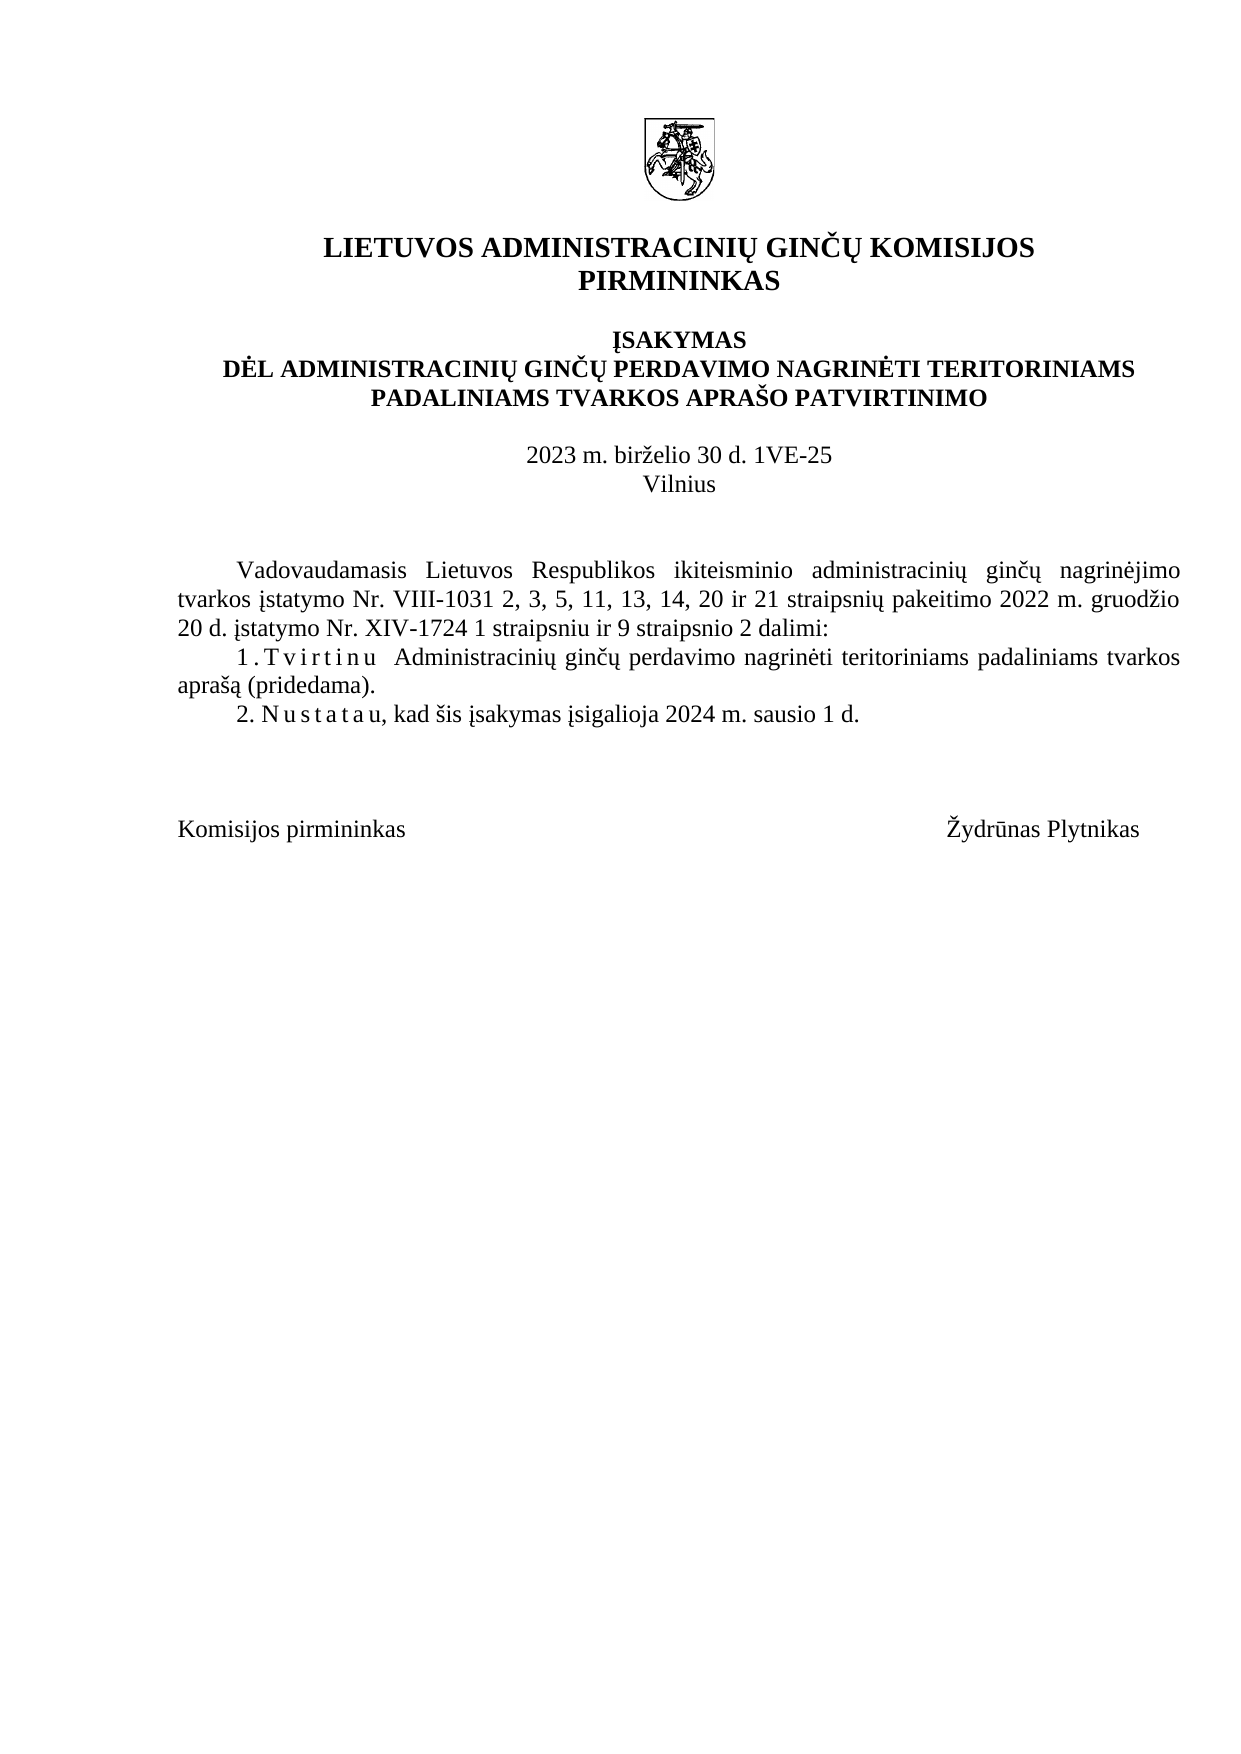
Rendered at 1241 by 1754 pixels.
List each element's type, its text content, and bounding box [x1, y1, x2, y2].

text DĖL administraciniŲ ginčų PerdaviMO nagrinėti TERITORINIAMS PADALINIAMS TVARKOS aprašo PAtvirtinimo [177, 354, 1181, 412]
text Vadovaudamasis Lietuvos Respublikos ikiteisminio administracinių ginčų nagrinėjimo tvarkos įstatymo Nr. VIII-1031 2, 3, 5, 11, 13, 14, 20 ir 21 straipsnių pakeitimo 2022 m. gruodžio 20 d. įstatymo Nr. XIV-1724 1 straipsniu ir 9 straipsnio 2 dalimi: [177, 556, 1181, 642]
text LIETUVOS ADMINISTRACINIŲ GINČŲ KOMISIJOS [177, 230, 1181, 263]
text Komisijos pirmininkas Žydrūnas Plytnikas [177, 814, 1181, 843]
text ĮSAKYMAS [177, 326, 1181, 354]
text 1.Tvirtinu Administracinių ginčų perdavimo nagrinėti teritoriniams padaliniams tvarkos aprašą (pridedama). [177, 642, 1181, 699]
text 2. Nustatau, kad šis įsakymas įsigalioja 2024 m. sausio 1 d. [177, 699, 1181, 728]
text PIRMININKAS [177, 263, 1181, 297]
text Vilnius [177, 469, 1181, 498]
text 2023 m. birželio 30 d. 1VE-25 [177, 441, 1181, 469]
